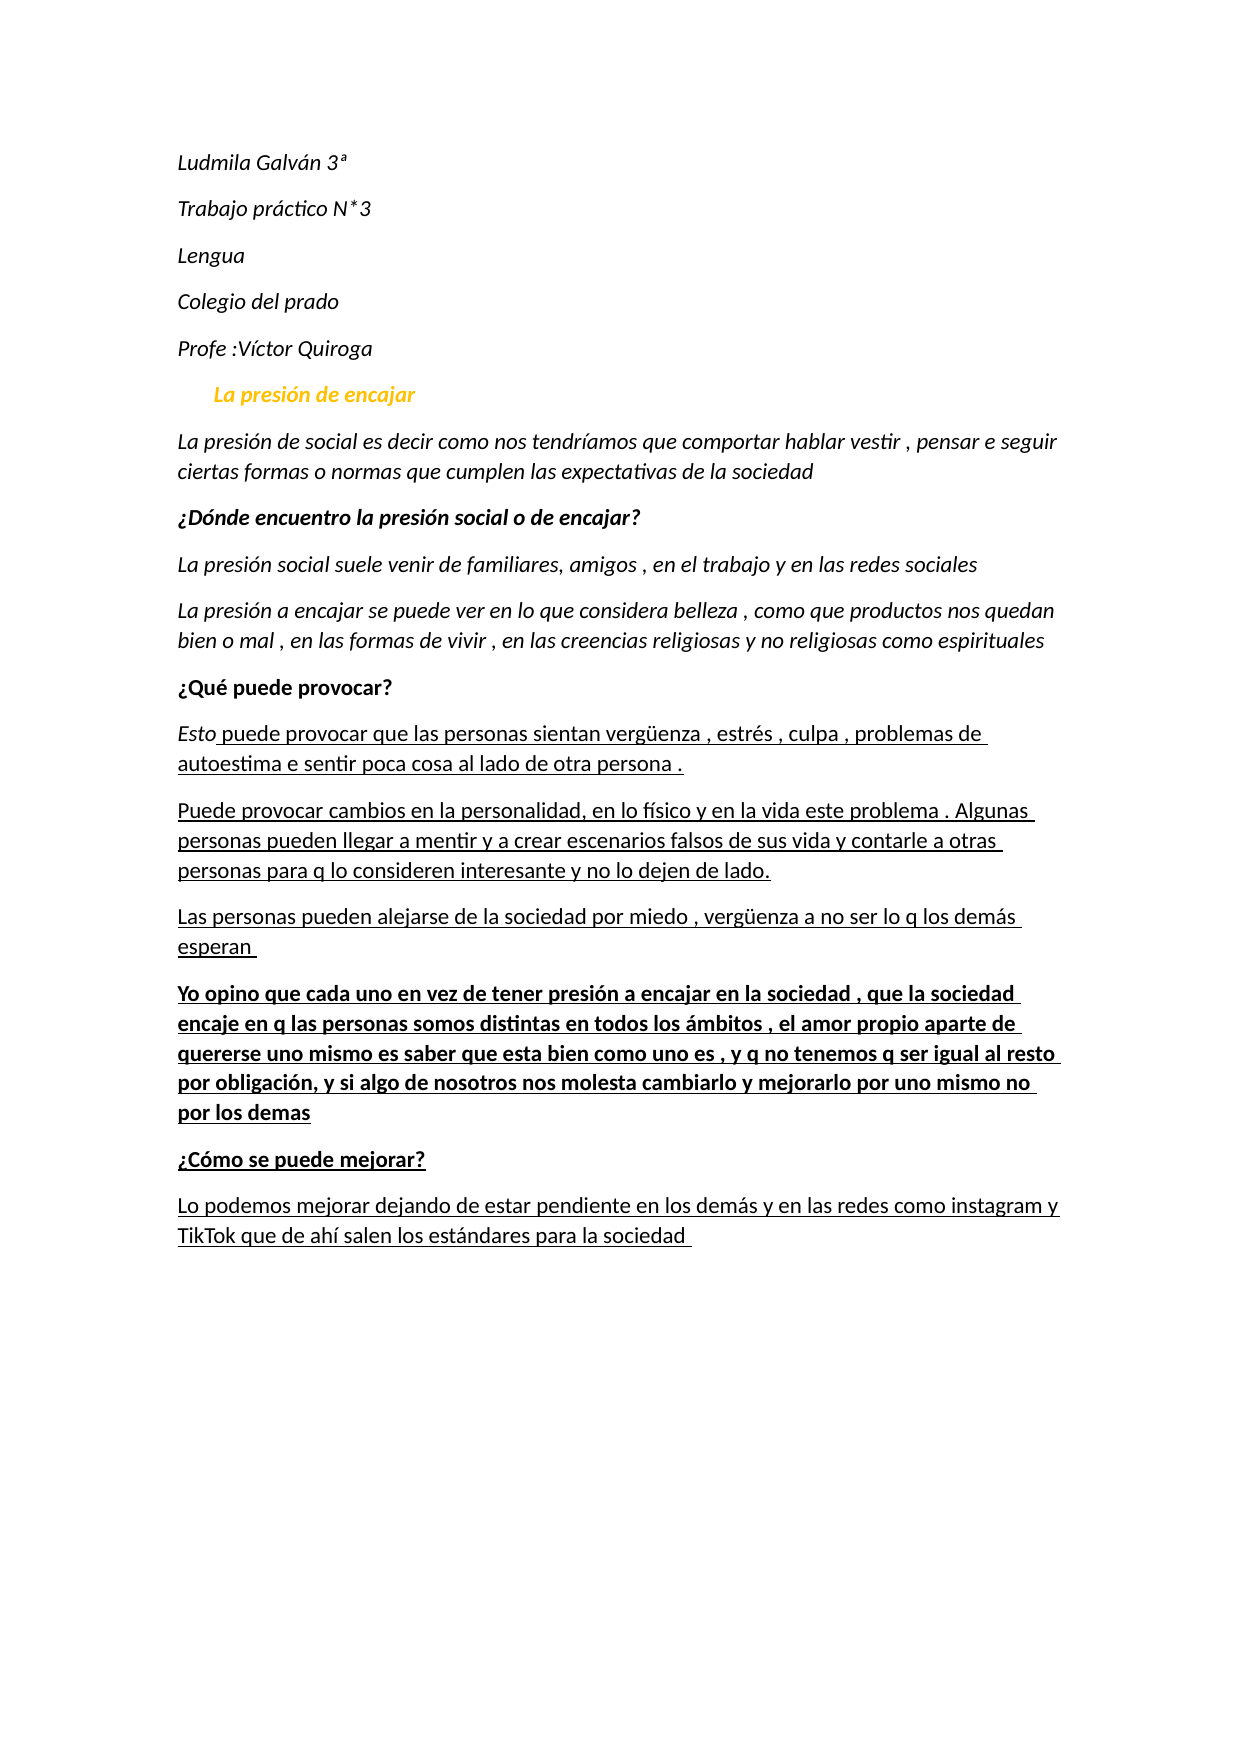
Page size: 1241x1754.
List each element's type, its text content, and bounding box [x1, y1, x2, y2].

text ¿Dónde encuentro la presión social o de encajar? [177, 503, 1063, 531]
text Lengua [177, 241, 1063, 269]
text ¿Cómo se puede mejorar? [177, 1145, 1063, 1173]
text Profe :Víctor Quiroga [177, 334, 1063, 362]
text La presión de encajar [177, 380, 1063, 408]
text La presión social suele venir de familiares, amigos , en el trabajo y en las redes sociales [177, 550, 1063, 578]
text Colegio del prado [177, 287, 1063, 315]
text La presión a encajar se puede ver en lo que considera belleza , como que productos nos quedan bien o mal , en las formas de vivir , en las creencias religiosas y no religiosas como espirituales [177, 597, 1063, 654]
text Yo opino que cada uno en vez de tener presión a encajar en la sociedad , que la sociedad encaje en q las personas somos distintas en todos los ámbitos , el amor propio aparte de quererse uno mismo es saber que esta bien como uno es , y q no tenemos q ser igual al resto por obligación, y si algo de nosotros nos molesta cambiarlo y mejorarlo por uno mismo no por los demas [177, 979, 1063, 1126]
text Lo podemos mejorar dejando de estar pendiente en los demás y en las redes como instagram y TikTok que de ahí salen los estándares para la sociedad [177, 1192, 1063, 1249]
text ¿Qué puede provocar? [177, 673, 1063, 701]
text Trabajo práctico N*3 [177, 194, 1063, 222]
text Puede provocar cambios en la personalidad, en lo físico y en la vida este problema . Algunas personas pueden llegar a mentir y a crear escenarios falsos de sus vida y contarle a otras personas para q lo consideren interesante y no lo dejen de lado. [177, 796, 1063, 884]
text Las personas pueden alejarse de la sociedad por miedo , vergüenza a no ser lo q los demás esperan [177, 902, 1063, 960]
text La presión de social es decir como nos tendríamos que comportar hablar vestir , pensar e seguir ciertas formas o normas que cumplen las expectativas de la sociedad [177, 427, 1063, 485]
text Ludmila Galván 3ª [177, 148, 1063, 176]
text Esto puede provocar que las personas sientan vergüenza , estrés , culpa , problemas de autoestima e sentir poca cosa al lado de otra persona . [177, 719, 1063, 777]
